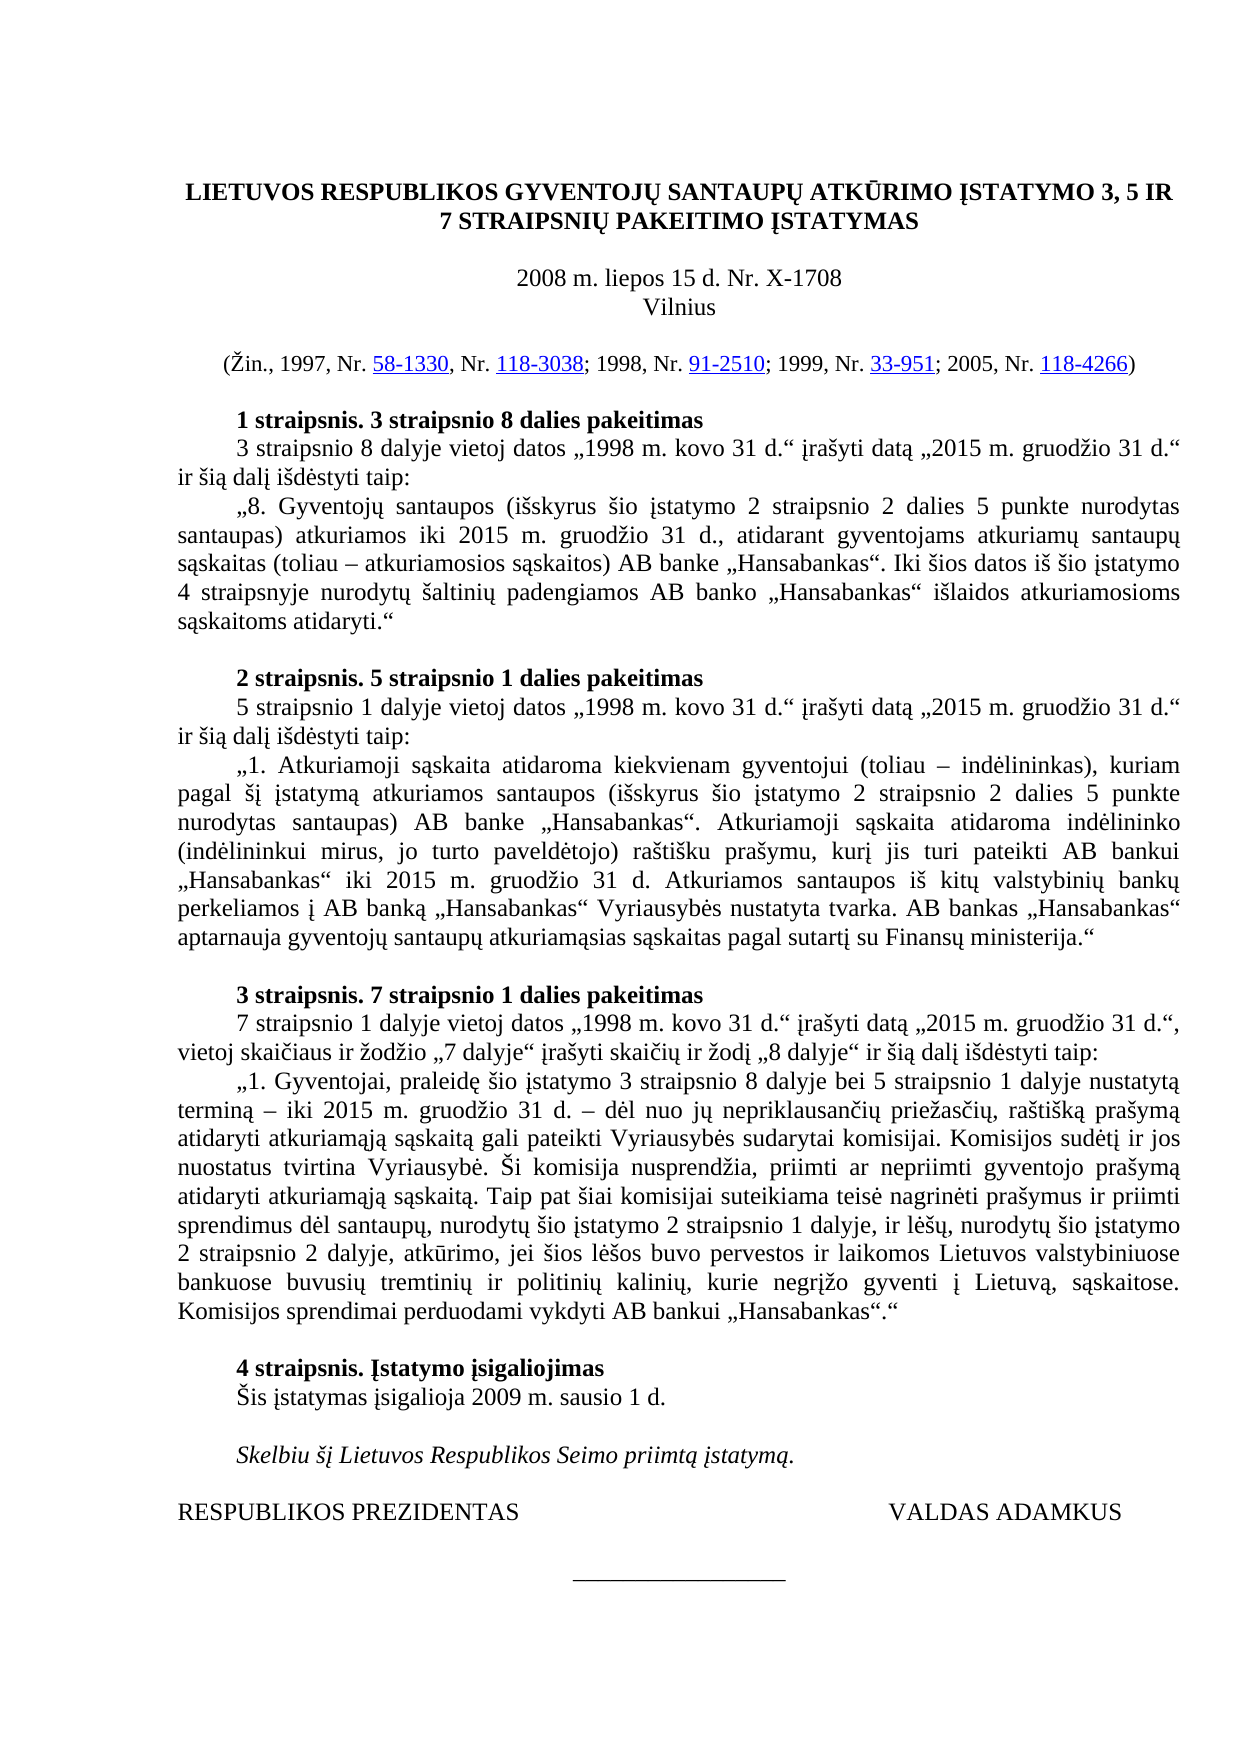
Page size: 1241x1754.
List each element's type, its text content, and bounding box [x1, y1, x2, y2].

text 2 straipsnis. 5 straipsnio 1 dalies pakeitimas [177, 663, 1181, 692]
text RESPUBLIKOS PREZIDENTAS VALDAS ADAMKUS [177, 1497, 1181, 1526]
text Vilnius [177, 292, 1181, 321]
text _________________ [177, 1555, 1181, 1583]
text LIETUVOS RESPUBLIKOS GYVENTOJŲ SANTAUPŲ ATKŪRIMO ĮSTATYMO 3, 5 IR 7 STRAIPSNIŲ PAKEITIMO ĮSTATYMAS [177, 177, 1181, 235]
text 5 straipsnio 1 dalyje vietoj datos „1998 m. kovo 31 d.“ įrašyti datą „2015 m. gruodžio 31 d.“ ir šią dalį išdėstyti taip: [177, 692, 1181, 750]
text „1. Gyventojai, praleidę šio įstatymo 3 straipsnio 8 dalyje bei 5 straipsnio 1 dalyje nustatytą terminą – iki 2015 m. gruodžio 31 d. – dėl nuo jų nepriklausančių priežasčių, raštišką prašymą atidaryti atkuriamąją sąskaitą gali pateikti Vyriausybės sudarytai komisijai. Komisijos sudėtį ir jos nuostatus tvirtina Vyriausybė. Ši komisija nusprendžia, priimti ar nepriimti gyventojo prašymą atidaryti atkuriamąją sąskaitą. Taip pat šiai komisijai suteikiama teisė nagrinėti prašymus ir priimti sprendimus dėl santaupų, nurodytų šio įstatymo 2 straipsnio 1 dalyje, ir lėšų, nurodytų šio įstatymo 2 straipsnio 2 dalyje, atkūrimo, jei šios lėšos buvo pervestos ir laikomos Lietuvos valstybiniuose bankuose buvusių tremtinių ir politinių kalinių, kurie negrįžo gyventi į Lietuvą, sąskaitose. Komisijos sprendimai perduodami vykdyti AB bankui „Hansabankas“.“ [177, 1066, 1181, 1325]
text 1 straipsnis. 3 straipsnio 8 dalies pakeitimas [177, 405, 1181, 433]
text (Žin., 1997, Nr. 58-1330, Nr. 118-3038; 1998, Nr. 91-2510; 1999, Nr. 33-951; 2005, Nr. 118-4266) [177, 350, 1181, 376]
text 7 straipsnio 1 dalyje vietoj datos „1998 m. kovo 31 d.“ įrašyti datą „2015 m. gruodžio 31 d.“, vietoj skaičiaus ir žodžio „7 dalyje“ įrašyti skaičių ir žodį „8 dalyje“ ir šią dalį išdėstyti taip: [177, 1008, 1181, 1066]
text „8. Gyventojų santaupos (išskyrus šio įstatymo 2 straipsnio 2 dalies 5 punkte nurodytas santaupas) atkuriamos iki 2015 m. gruodžio 31 d., atidarant gyventojams atkuriamų santaupų sąskaitas (toliau – atkuriamosios sąskaitos) AB banke „Hansabankas“. Iki šios datos iš šio įstatymo 4 straipsnyje nurodytų šaltinių padengiamos AB banko „Hansabankas“ išlaidos atkuriamosioms sąskaitoms atidaryti.“ [177, 491, 1181, 635]
text 4 straipsnis. Įstatymo įsigaliojimas [177, 1353, 1181, 1382]
text 3 straipsnis. 7 straipsnio 1 dalies pakeitimas [177, 980, 1181, 1008]
text Šis įstatymas įsigalioja 2009 m. sausio 1 d. [177, 1382, 1181, 1411]
text 3 straipsnio 8 dalyje vietoj datos „1998 m. kovo 31 d.“ įrašyti datą „2015 m. gruodžio 31 d.“ ir šią dalį išdėstyti taip: [177, 433, 1181, 491]
text 2008 m. liepos 15 d. Nr. X-1708 [177, 263, 1181, 292]
text „1. Atkuriamoji sąskaita atidaroma kiekvienam gyventojui (toliau – indėlininkas), kuriam pagal šį įstatymą atkuriamos santaupos (išskyrus šio įstatymo 2 straipsnio 2 dalies 5 punkte nurodytas santaupas) AB banke „Hansabankas“. Atkuriamoji sąskaita atidaroma indėlininko (indėlininkui mirus, jo turto paveldėtojo) raštišku prašymu, kurį jis turi pateikti AB bankui „Hansabankas“ iki 2015 m. gruodžio 31 d. Atkuriamos santaupos iš kitų valstybinių bankų perkeliamos į AB banką „Hansabankas“ Vyriausybės nustatyta tvarka. AB bankas „Hansabankas“ aptarnauja gyventojų santaupų atkuriamąsias sąskaitas pagal sutartį su Finansų ministerija.“ [177, 750, 1181, 951]
text Skelbiu šį Lietuvos Respublikos Seimo priimtą įstatymą. [177, 1440, 1181, 1468]
